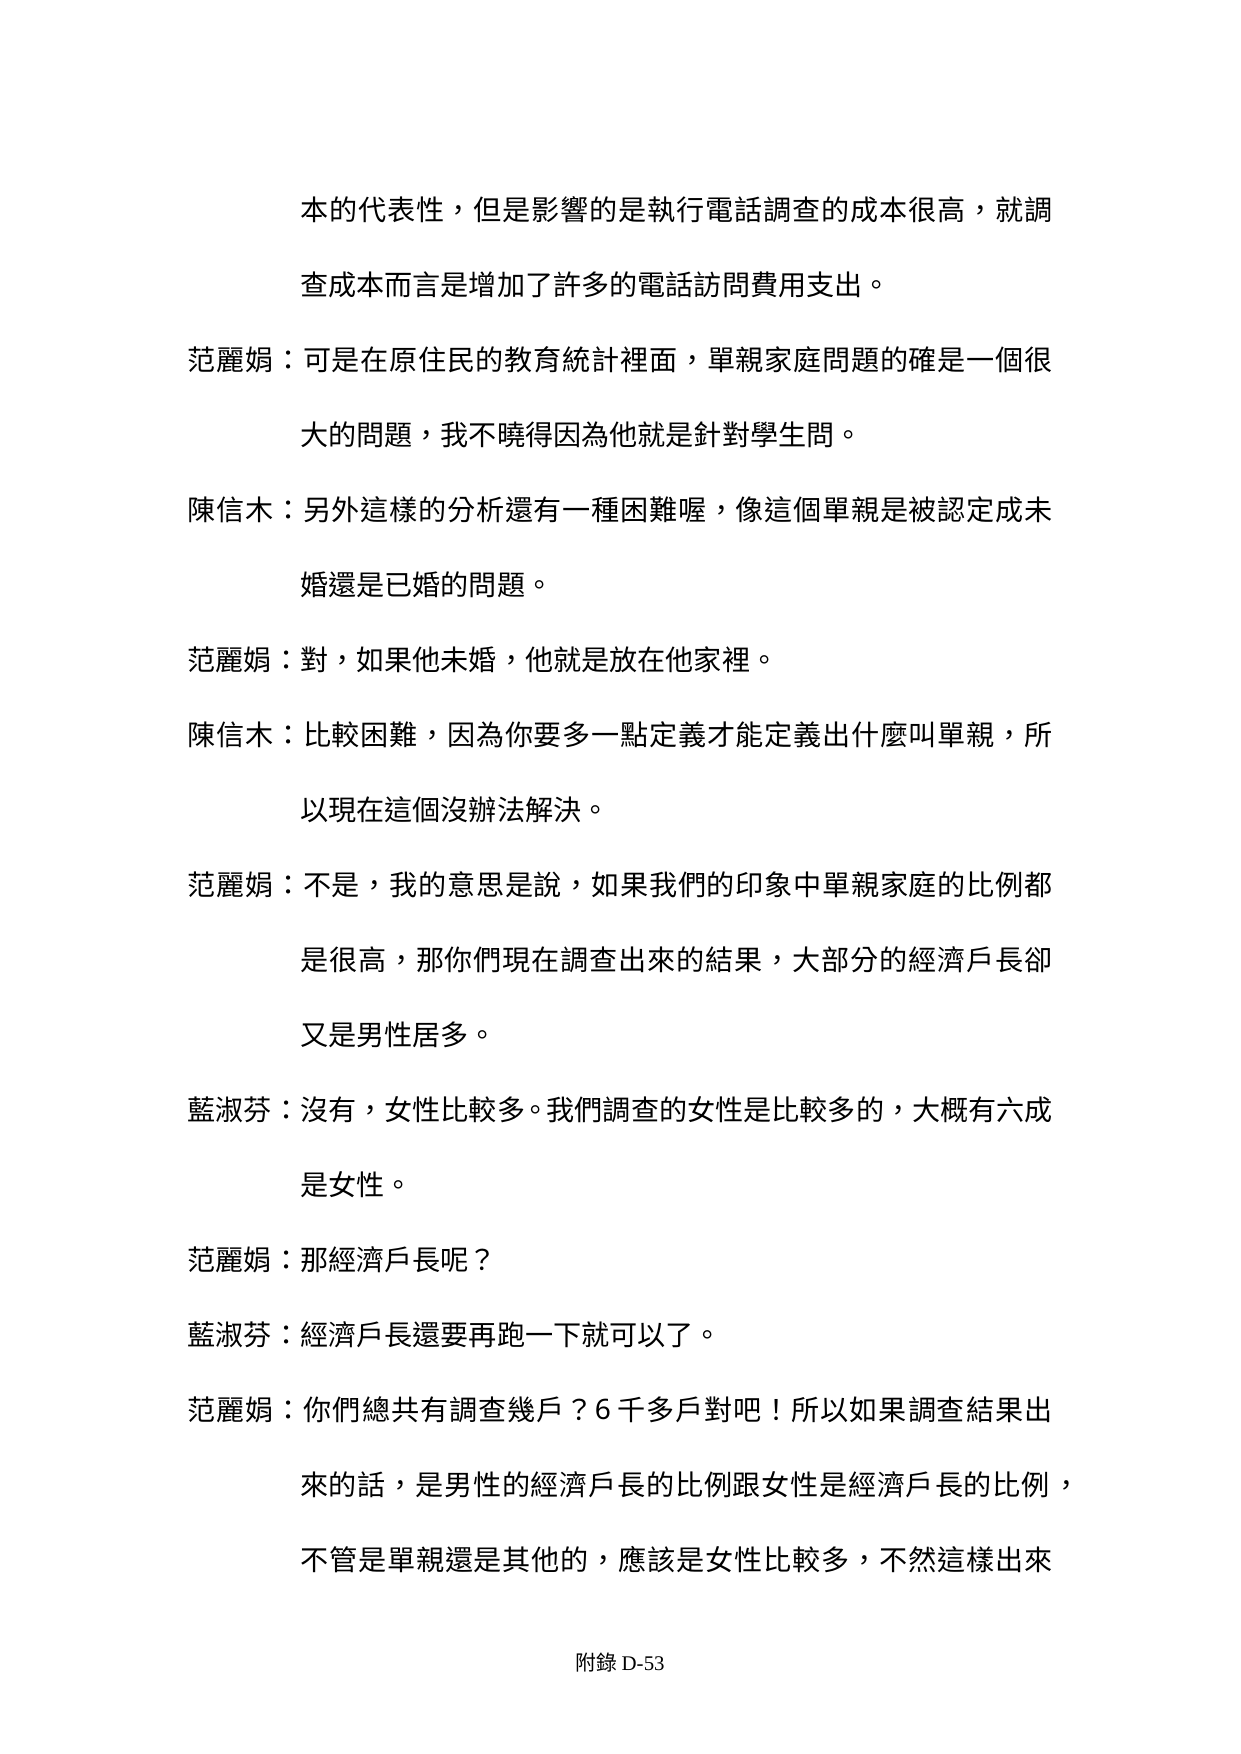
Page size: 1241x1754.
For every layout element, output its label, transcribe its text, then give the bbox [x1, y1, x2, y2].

text 陳信木：比較困難，因為你要多一點定義才能定義出什麼叫單親，所以現在這個沒辦法解決。 [187, 689, 1053, 839]
text 范麗娟：那經濟戶長呢？ [187, 1214, 1053, 1289]
text 藍淑芬：經濟戶長還要再跑一下就可以了。 [187, 1289, 1053, 1364]
text 范麗娟：不是，我的意思是說，如果我們的印象中單親家庭的比例都是很高，那你們現在調查出來的結果，大部分的經濟戶長卻又是男性居多。 [187, 839, 1053, 1064]
text 藍淑芬：沒有，女性比較多。我們調查的女性是比較多的，大概有六成是女性。 [187, 1064, 1053, 1214]
text 范麗娟：你們總共有調查幾戶？6千多戶對吧！所以如果調查結果出來的話，是男性的經濟戶長的比例跟女性是經濟戶長的比例，不管是單親還是其他的，應該是女性比較多，不然這樣出來的結果會很奇怪。 [187, 1364, 1053, 1589]
text 范麗娟：對，如果他未婚，他就是放在他家裡。 [187, 614, 1053, 689]
text 陳信木：另外這樣的分析還有一種困難喔，像這個單親是被認定成未婚還是已婚的問題。 [187, 464, 1053, 614]
text 范麗娟：可是在原住民的教育統計裡面，單親家庭問題的確是一個很大的問題，我不曉得因為他就是針對學生問。 [187, 314, 1053, 464]
text 本的代表性，但是影響的是執行電話調查的成本很高，就調查成本而言是增加了許多的電話訪問費用支出。 [187, 164, 1053, 314]
